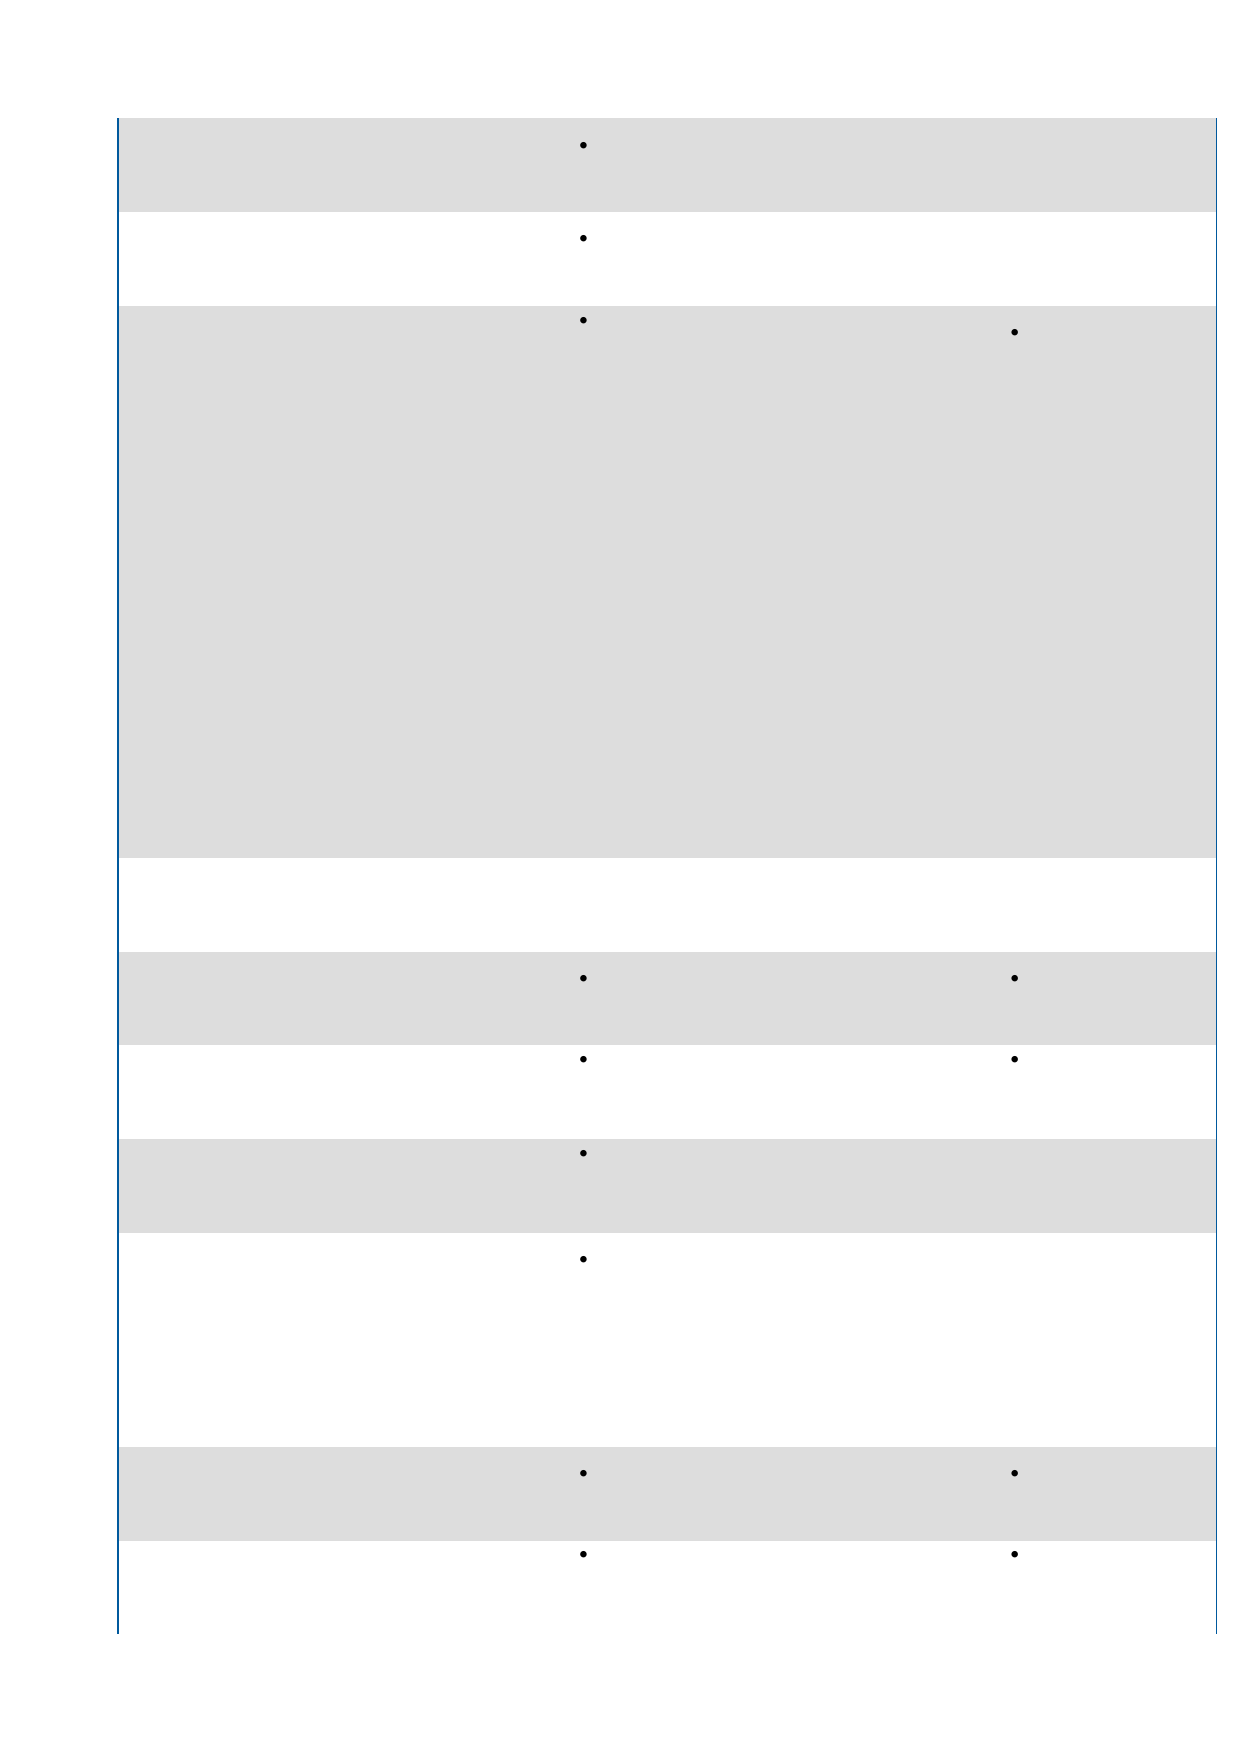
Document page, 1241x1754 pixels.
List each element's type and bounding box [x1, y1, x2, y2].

table_cell [119, 1045, 407, 1139]
table_cell [119, 1233, 407, 1447]
table_cell [119, 1447, 407, 1541]
table_cell [1010, 1233, 1216, 1447]
table_cell [407, 306, 579, 858]
table_cell [119, 858, 407, 952]
table_cell [579, 1233, 1010, 1447]
table_cell [579, 858, 1010, 952]
table_cell [119, 306, 407, 858]
table_cell [1010, 306, 1216, 858]
table_cell [119, 118, 407, 212]
table_cell [1010, 1541, 1216, 1634]
table_cell [119, 1541, 407, 1634]
table_cell [407, 1447, 579, 1541]
table_cell [1010, 118, 1216, 212]
table_cell [579, 1447, 1010, 1541]
table_cell [579, 1541, 1010, 1634]
table_cell [1010, 1045, 1216, 1139]
table_cell [407, 1139, 579, 1233]
table_cell [579, 212, 1010, 306]
table_cell [579, 1045, 1010, 1139]
table_cell [1010, 1447, 1216, 1541]
table_cell [579, 1139, 1010, 1233]
table_cell [407, 952, 579, 1045]
table_cell [119, 952, 407, 1045]
table_cell [407, 1233, 579, 1447]
table_cell [579, 118, 1010, 212]
table_cell [407, 118, 579, 212]
table_cell [407, 858, 579, 952]
table_cell [407, 212, 579, 306]
table_cell [579, 306, 1010, 858]
table_cell [407, 1541, 579, 1634]
table_cell [1010, 212, 1216, 306]
table_cell [119, 212, 407, 306]
table_cell [1010, 952, 1216, 1045]
table_cell [1010, 858, 1216, 952]
table_cell [579, 952, 1010, 1045]
table_cell [407, 1045, 579, 1139]
table_cell [119, 1139, 407, 1233]
table_cell [1010, 1139, 1216, 1233]
